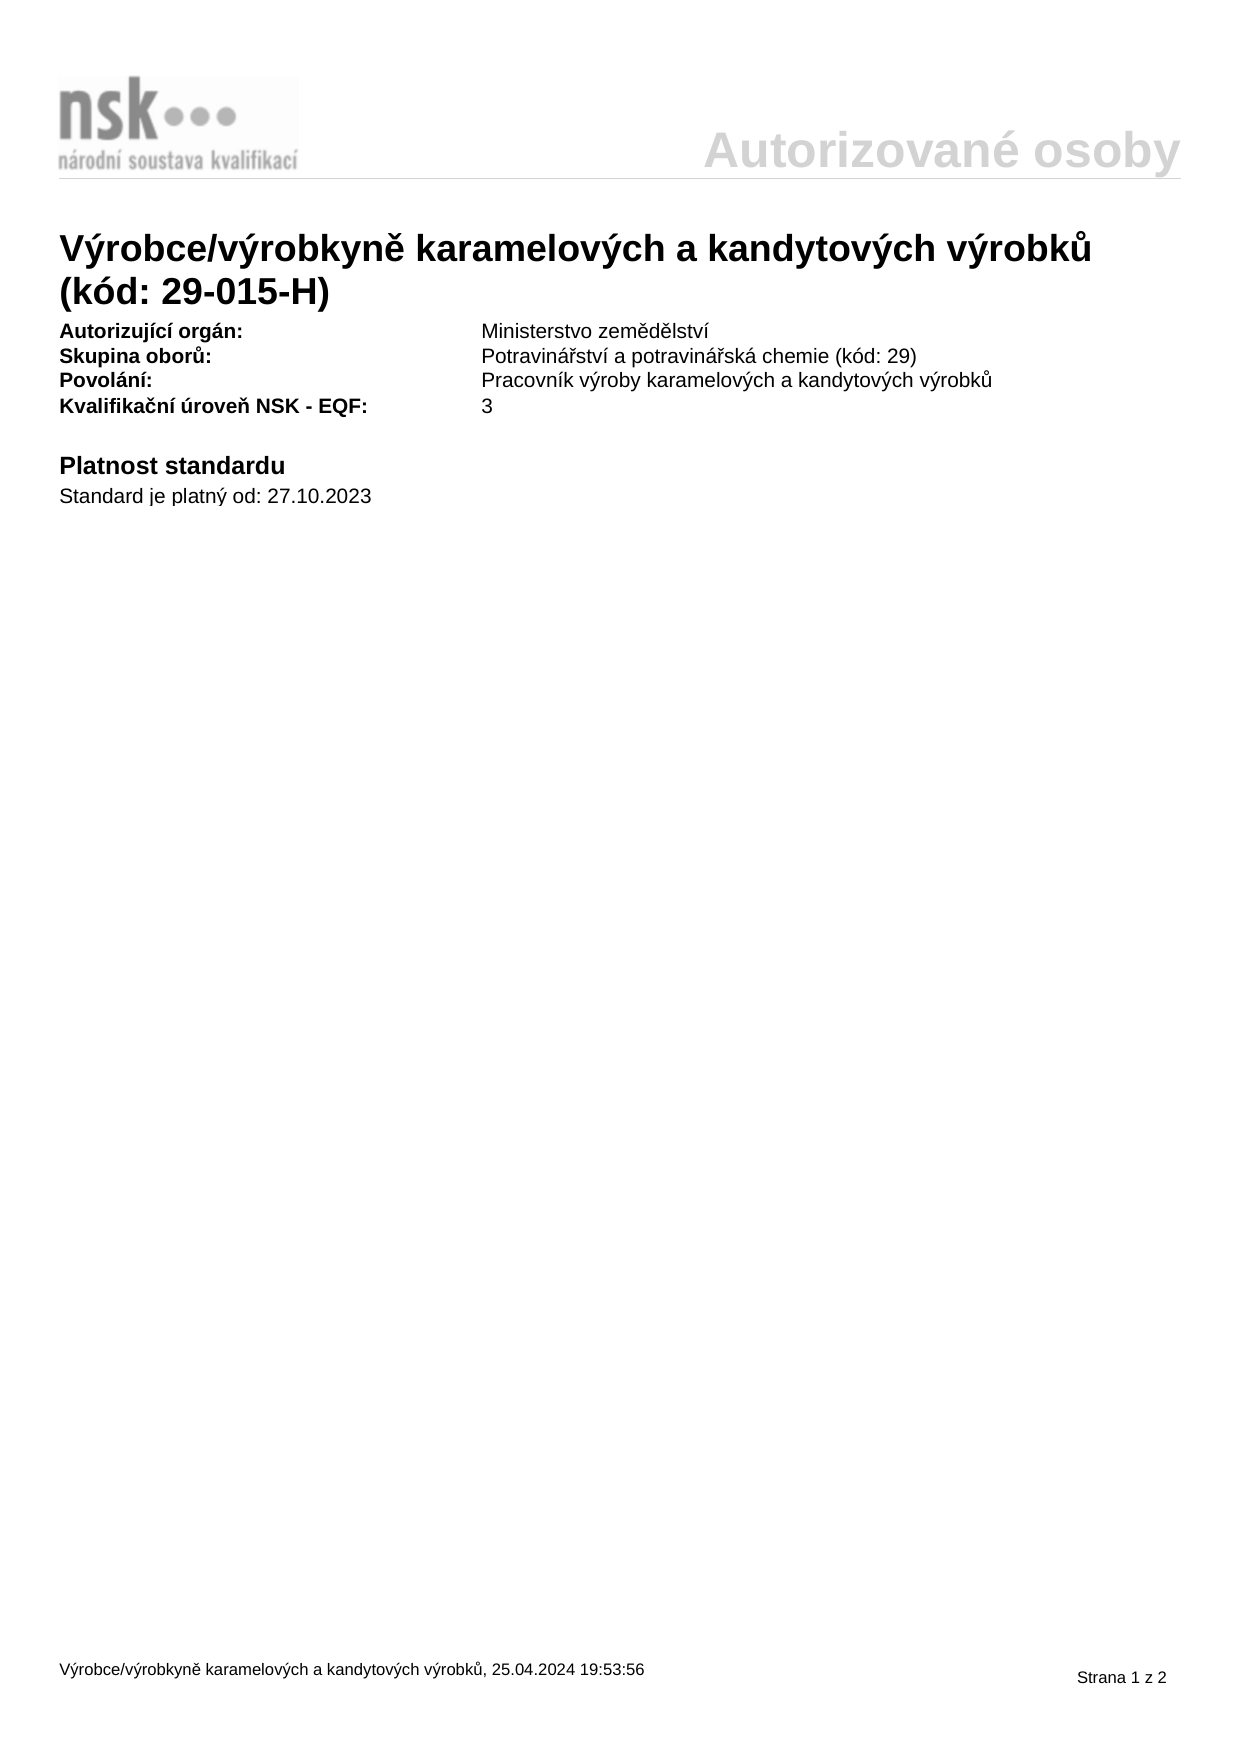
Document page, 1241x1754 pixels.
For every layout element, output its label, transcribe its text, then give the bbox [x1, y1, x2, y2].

table_cell [860, 1106, 886, 1383]
table_cell [59, 313, 119, 319]
table_cell [886, 418, 1167, 447]
table_cell [886, 806, 1167, 1106]
table_cell [860, 1384, 886, 1659]
table_cell Skupina oborů: [59, 344, 481, 368]
table_cell [481, 506, 617, 806]
table_cell [481, 418, 617, 447]
table_cell [1167, 196, 1181, 224]
table_cell [119, 418, 481, 447]
table_cell [626, 506, 860, 806]
table_cell [1167, 1106, 1181, 1383]
table_cell [481, 806, 617, 1106]
table_cell Potravinářství a potravinářská chemie (kód: 29) [481, 344, 1181, 368]
table_cell [119, 196, 481, 224]
table_cell [886, 196, 1167, 224]
table_cell [59, 196, 119, 224]
table_cell [626, 1106, 860, 1383]
table_cell [119, 1106, 481, 1383]
table_header [619, 59, 626, 172]
table_cell [119, 806, 481, 1106]
table_cell [59, 806, 119, 1106]
table_cell Výrobce/výrobkyně karamelových a kandytových výrobků (kód: 29-015-H) [59, 224, 1181, 313]
table_cell [481, 1384, 617, 1659]
table_cell Pracovník výroby karamelových a kandytových výrobků [481, 368, 1181, 393]
table_cell [886, 313, 1167, 319]
table_cell Strana 1 z 2 [860, 1660, 1167, 1696]
table_cell [860, 418, 886, 447]
table_cell [860, 806, 886, 1106]
table_cell [618, 196, 626, 224]
table_cell [119, 506, 481, 806]
table_cell 3 [481, 394, 1181, 417]
table_cell [626, 196, 860, 224]
table_cell [481, 313, 617, 319]
picture [57, 59, 619, 172]
table_cell [119, 172, 481, 178]
table_cell [1167, 506, 1181, 806]
table_cell [618, 1384, 626, 1659]
table_cell [59, 1106, 119, 1383]
table_cell [59, 172, 119, 178]
table_cell [618, 1106, 626, 1383]
table_cell [481, 172, 617, 178]
table_cell Platnost standardu [59, 448, 1181, 483]
table_cell [1167, 313, 1181, 319]
table_cell [618, 313, 626, 319]
table_cell [59, 1384, 119, 1659]
table_cell [618, 806, 626, 1106]
table_cell [618, 418, 626, 447]
table_cell [626, 313, 860, 319]
table_cell Výrobce/výrobkyně karamelových a kandytových výrobků, 25.04.2024 19:53:56 [59, 1660, 860, 1696]
table_cell Standard je platný od: 27.10.2023 [59, 484, 1181, 506]
table_cell Kvalifikační úroveň NSK - EQF: [59, 394, 481, 417]
table_cell [481, 196, 617, 224]
table_cell [860, 313, 886, 319]
table_cell [618, 172, 626, 178]
table_cell [626, 418, 860, 447]
table_cell [59, 179, 1181, 196]
table_cell [59, 506, 119, 806]
table_cell [1167, 1384, 1181, 1659]
table_cell [1167, 1660, 1181, 1696]
table_cell [59, 418, 119, 447]
table_cell Povolání: [59, 368, 481, 392]
table_cell [886, 506, 1167, 806]
table_cell [481, 1106, 617, 1383]
table_cell [119, 313, 481, 319]
table_cell [626, 1384, 860, 1659]
table_cell [886, 1106, 1167, 1383]
table_cell [860, 506, 886, 806]
table_header Autorizované osoby [626, 59, 1181, 178]
table_cell [626, 806, 860, 1106]
table_cell [1167, 418, 1181, 447]
table_cell [886, 1384, 1167, 1659]
table_cell [1167, 806, 1181, 1106]
table_cell Autorizující orgán: [59, 319, 481, 343]
table_cell [860, 196, 886, 224]
table_cell [618, 506, 626, 806]
table_cell [119, 1384, 481, 1659]
table_cell Ministerstvo zemědělství [481, 319, 1181, 344]
